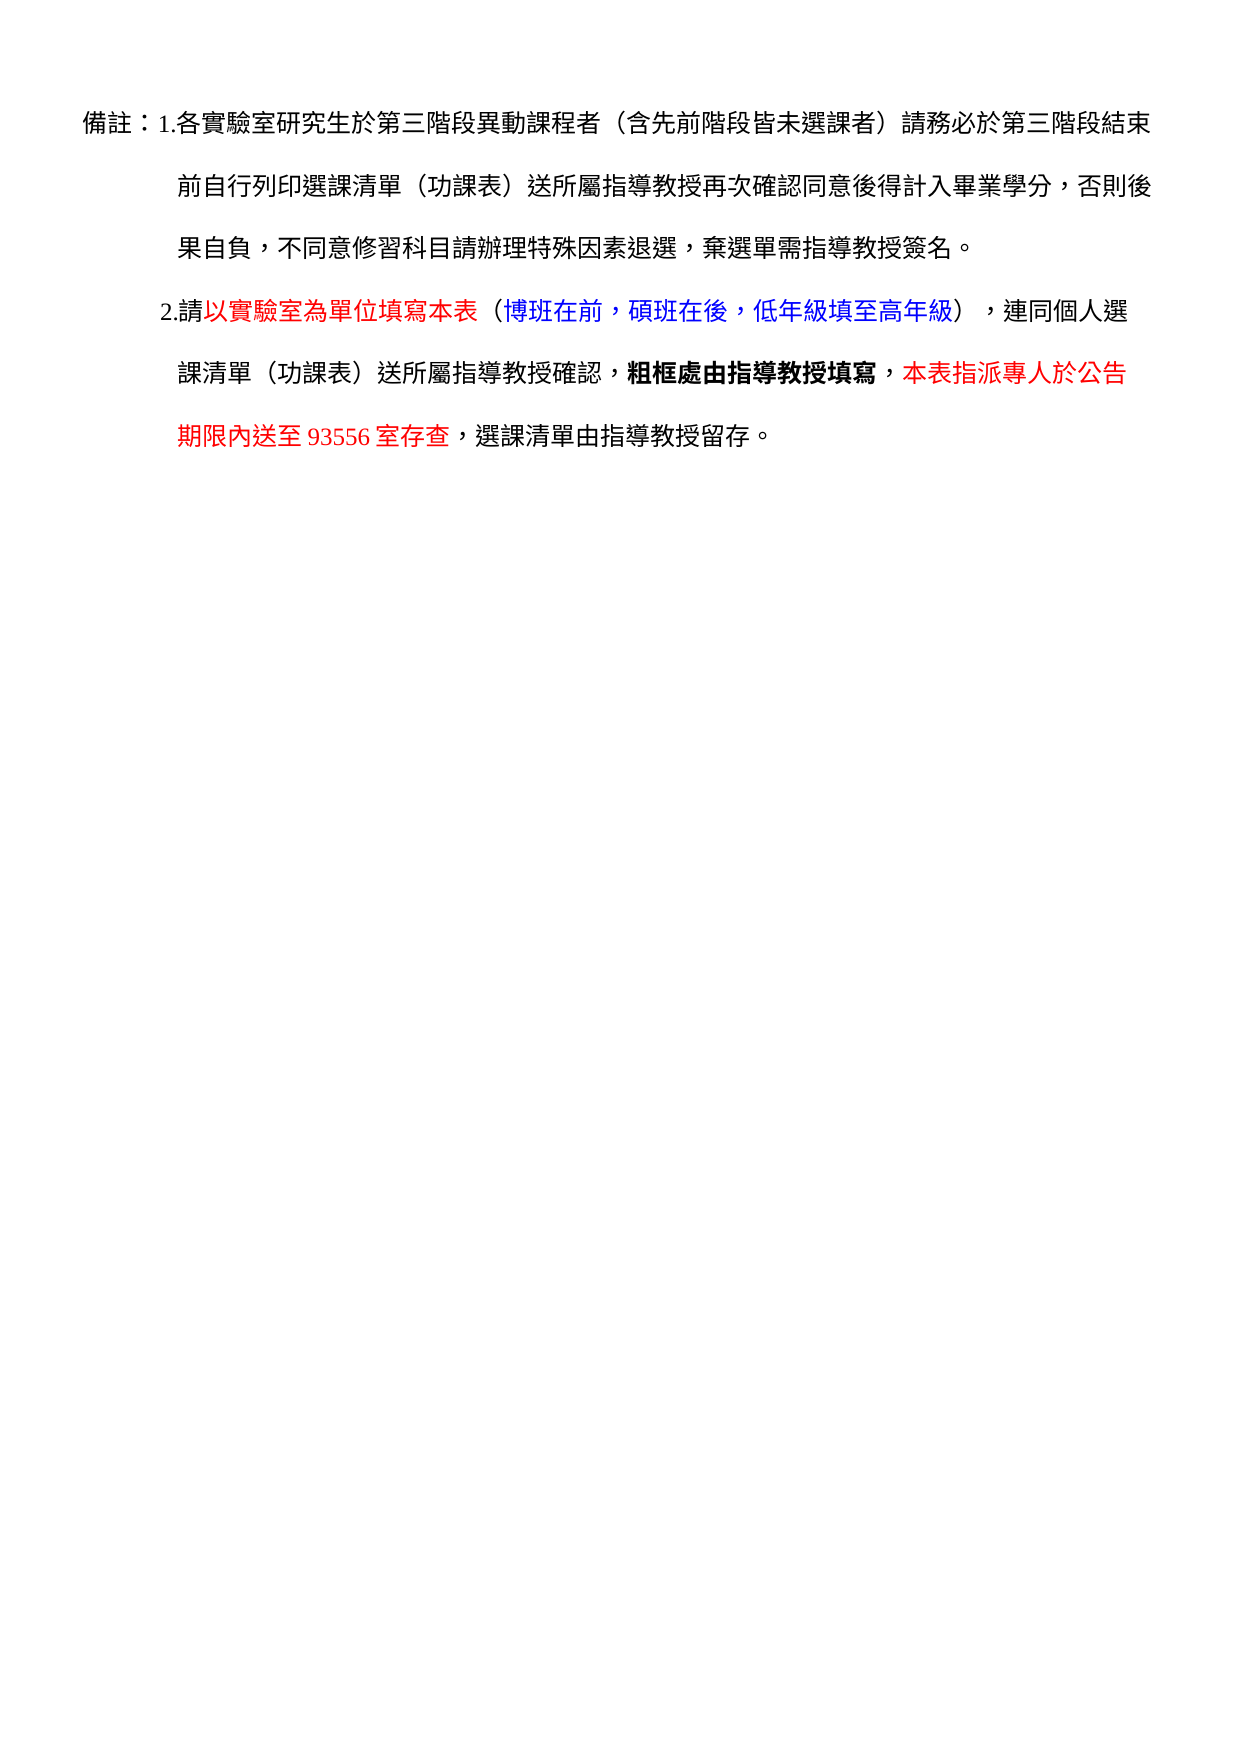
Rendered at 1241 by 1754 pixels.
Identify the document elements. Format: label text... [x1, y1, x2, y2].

text 備註：1.各實驗室研究生於第三階段異動課程者（含先前階段皆未選課者）請務必於第三階段結束前自行列印選課清單（功課表）送所屬指導教授再次確認同意後得計入畢業學分，否則後果自負，不同意修習科目請辦理特殊因素退選，棄選單需指導教授簽名。 [83, 80, 1154, 268]
text 2.請以實驗室為單位填寫本表（博班在前，碩班在後，低年級填至高年級），連同個人選課清單（功課表）送所屬指導教授確認，粗框處由指導教授填寫，本表指派專人於公告期限內送至93556室存查，選課清單由指導教授留存。 [160, 268, 1150, 455]
